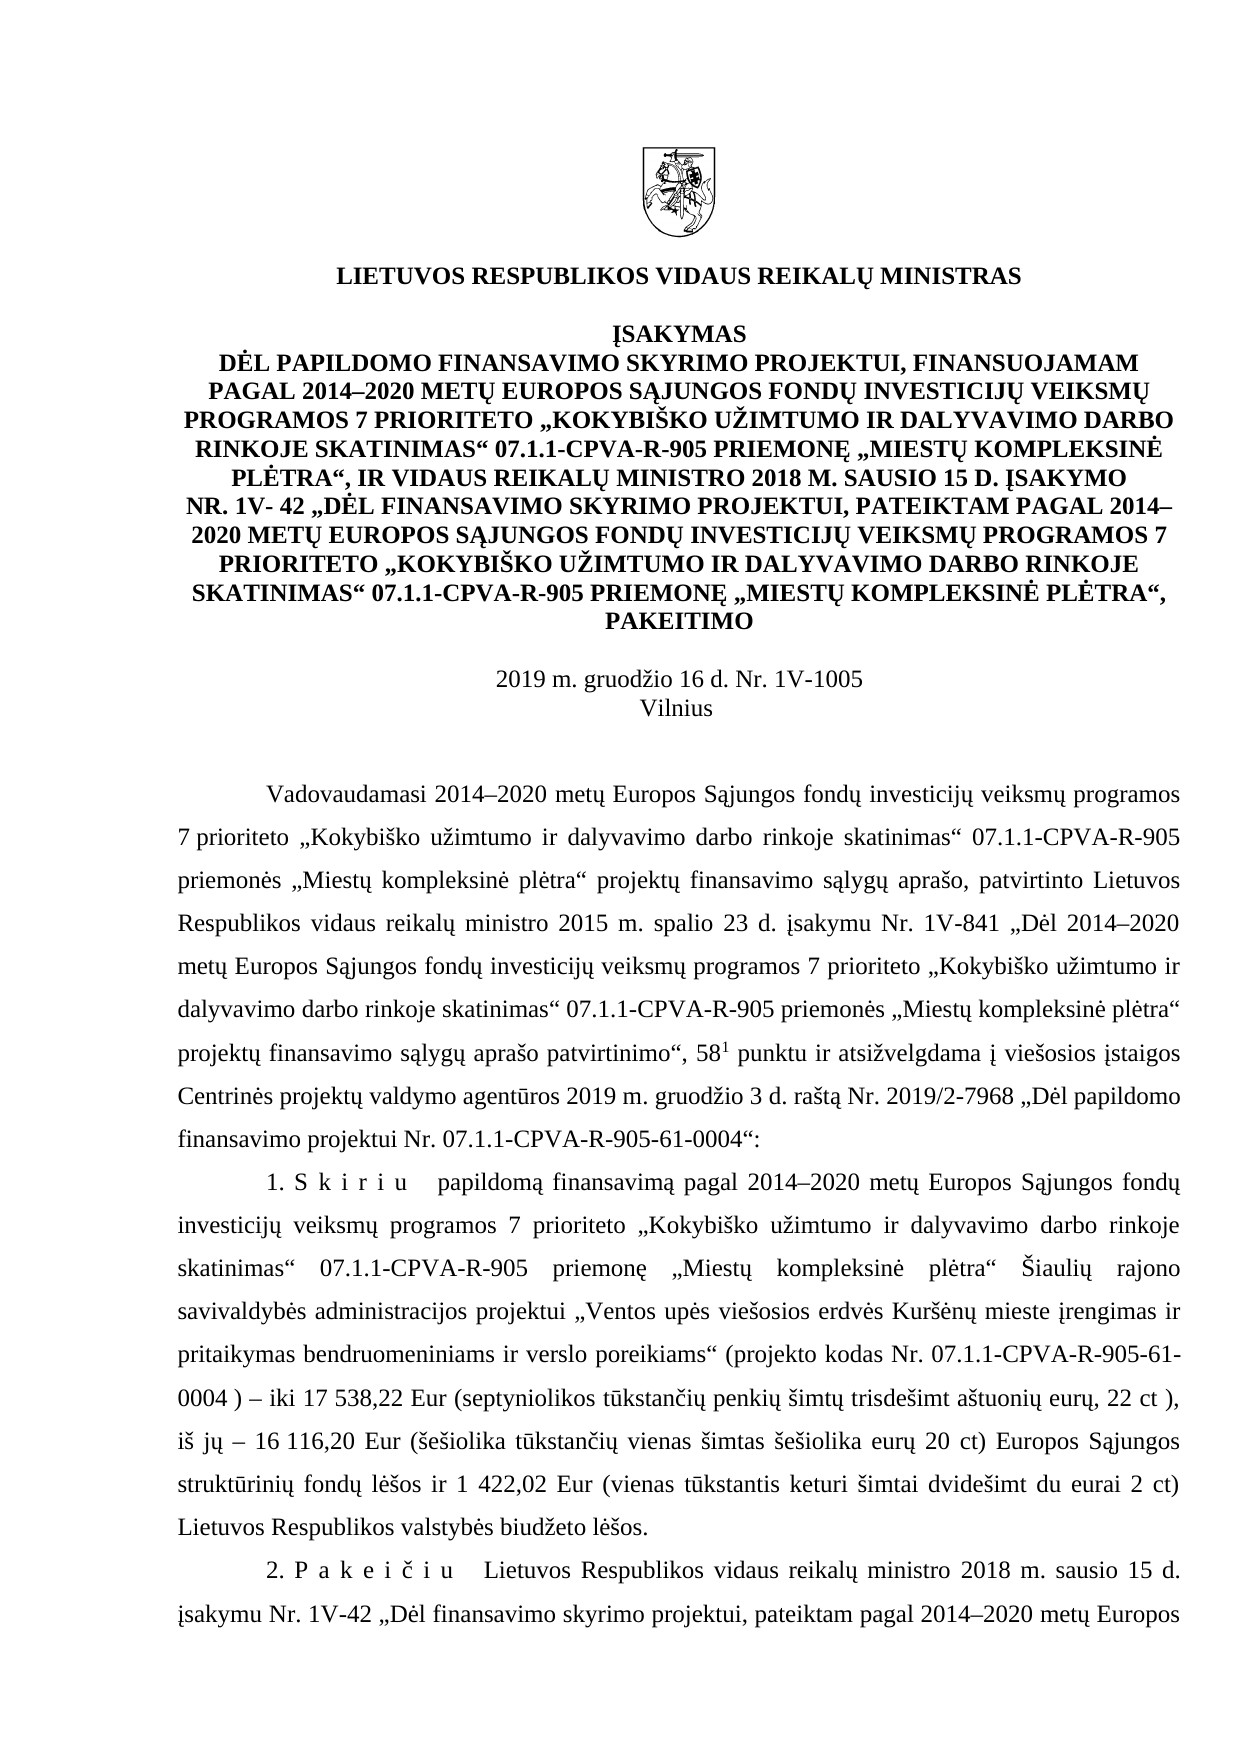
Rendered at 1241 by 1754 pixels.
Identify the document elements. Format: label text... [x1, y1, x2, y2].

text 2. Pakeičiu Lietuvos Respublikos vidaus reikalų ministro 2018 m. sausio 15 d. įsakymu Nr. 1V-42 „Dėl finansavimo skyrimo projektui, pateiktam pagal 2014–2020 metų Europos [177, 1556, 1181, 1627]
text 2019 m. gruodžio 16 d. Nr. 1V-1005 [177, 664, 1181, 693]
text LIETUVOS RESPUBLIKOS VIDAUS REIKALŲ MINISTRAS [177, 261, 1181, 290]
text ĮSAKYMAS [177, 319, 1181, 348]
text Vilnius [177, 693, 1181, 721]
text 1. Skiriu papildomą finansavimą pagal 2014–2020 metų Europos Sąjungos fondų investicijų veiksmų programos 7 prioriteto „Kokybiško užimtumo ir dalyvavimo darbo rinkoje skatinimas“ 07.1.1-CPVA-R-905 priemonę „Miestų kompleksinė plėtra“ Šiaulių rajono savivaldybės administracijos projektui „Ventos upės viešosios erdvės Kuršėnų mieste įrengimas ir pritaikymas bendruomeniniams ir verslo poreikiams“ (projekto kodas Nr. 07.1.1-CPVA-R-905-61-0004 ) – iki 17 538,22 Eur (septyniolikos tūkstančių penkių šimtų trisdešimt aštuonių eurų, 22 ct ), iš jų – 16 116,20 Eur (šešiolika tūkstančių vienas šimtas šešiolika eurų 20 ct) Europos Sąjungos struktūrinių fondų lėšos ir 1 422,02 Eur (vienas tūkstantis keturi šimtai dvidešimt du eurai 2 ct) Lietuvos Respublikos valstybės biudžeto lėšos. [177, 1167, 1181, 1541]
text DĖL PAPILDOMO FINANSAVIMO SKYRIMO PROJEKTUI, FINANSUOJAMAM PAGAL 2014–2020 METŲ EUROPOS SĄJUNGOS FONDŲ INVESTICIJŲ VEIKSMŲ PROGRAMOS 7 PRIORITETO „KOKYBIŠKO UŽIMTUMO IR DALYVAVIMO DARBO RINKOJE SKATINIMAS“ 07.1.1-CPVA-R-905 PRIEMONĘ „MIESTŲ KOMPLEKSINĖ PLĖTRA“, IR VIDAUS REIKALŲ MINISTRO 2018 M. SAUSIO 15 D. ĮSAKYMO NR. 1V- 42 „DĖL FINANSAVIMO SKYRIMO PROJEKTUI, PATEIKTAM PAGAL 2014–2020 METŲ EUROPOS SĄJUNGOS FONDŲ INVESTICIJŲ VEIKSMŲ PROGRAMOS 7 PRIORITETO „KOKYBIŠKO UŽIMTUMO IR DALYVAVIMO DARBO RINKOJE SKATINIMAS“ 07.1.1-CPVA-R-905 PRIEMONĘ „MIESTŲ KOMPLEKSINĖ PLĖTRA“, [177, 348, 1181, 606]
text PAKEITIMO [177, 606, 1181, 635]
text Vadovaudamasi 2014–2020 metų Europos Sąjungos fondų investicijų veiksmų programos 7 prioriteto „Kokybiško užimtumo ir dalyvavimo darbo rinkoje skatinimas“ 07.1.1-CPVA-R-905 priemonės „Miestų kompleksinė plėtra“ projektų finansavimo sąlygų aprašo, patvirtinto Lietuvos Respublikos vidaus reikalų ministro 2015 m. spalio 23 d. įsakymu Nr. 1V-841 „Dėl 2014–2020 metų Europos Sąjungos fondų investicijų veiksmų programos 7 prioriteto „Kokybiško užimtumo ir dalyvavimo darbo rinkoje skatinimas“ 07.1.1-CPVA-R-905 priemonės „Miestų kompleksinė plėtra“ projektų finansavimo sąlygų aprašo patvirtinimo“, 581 punktu ir atsižvelgdama į viešosios įstaigos Centrinės projektų valdymo agentūros 2019 m. gruodžio 3 d. raštą Nr. 2019/2-7968 „Dėl papildomo finansavimo projektui Nr. 07.1.1-CPVA-R-905-61-0004“: [177, 779, 1181, 1153]
